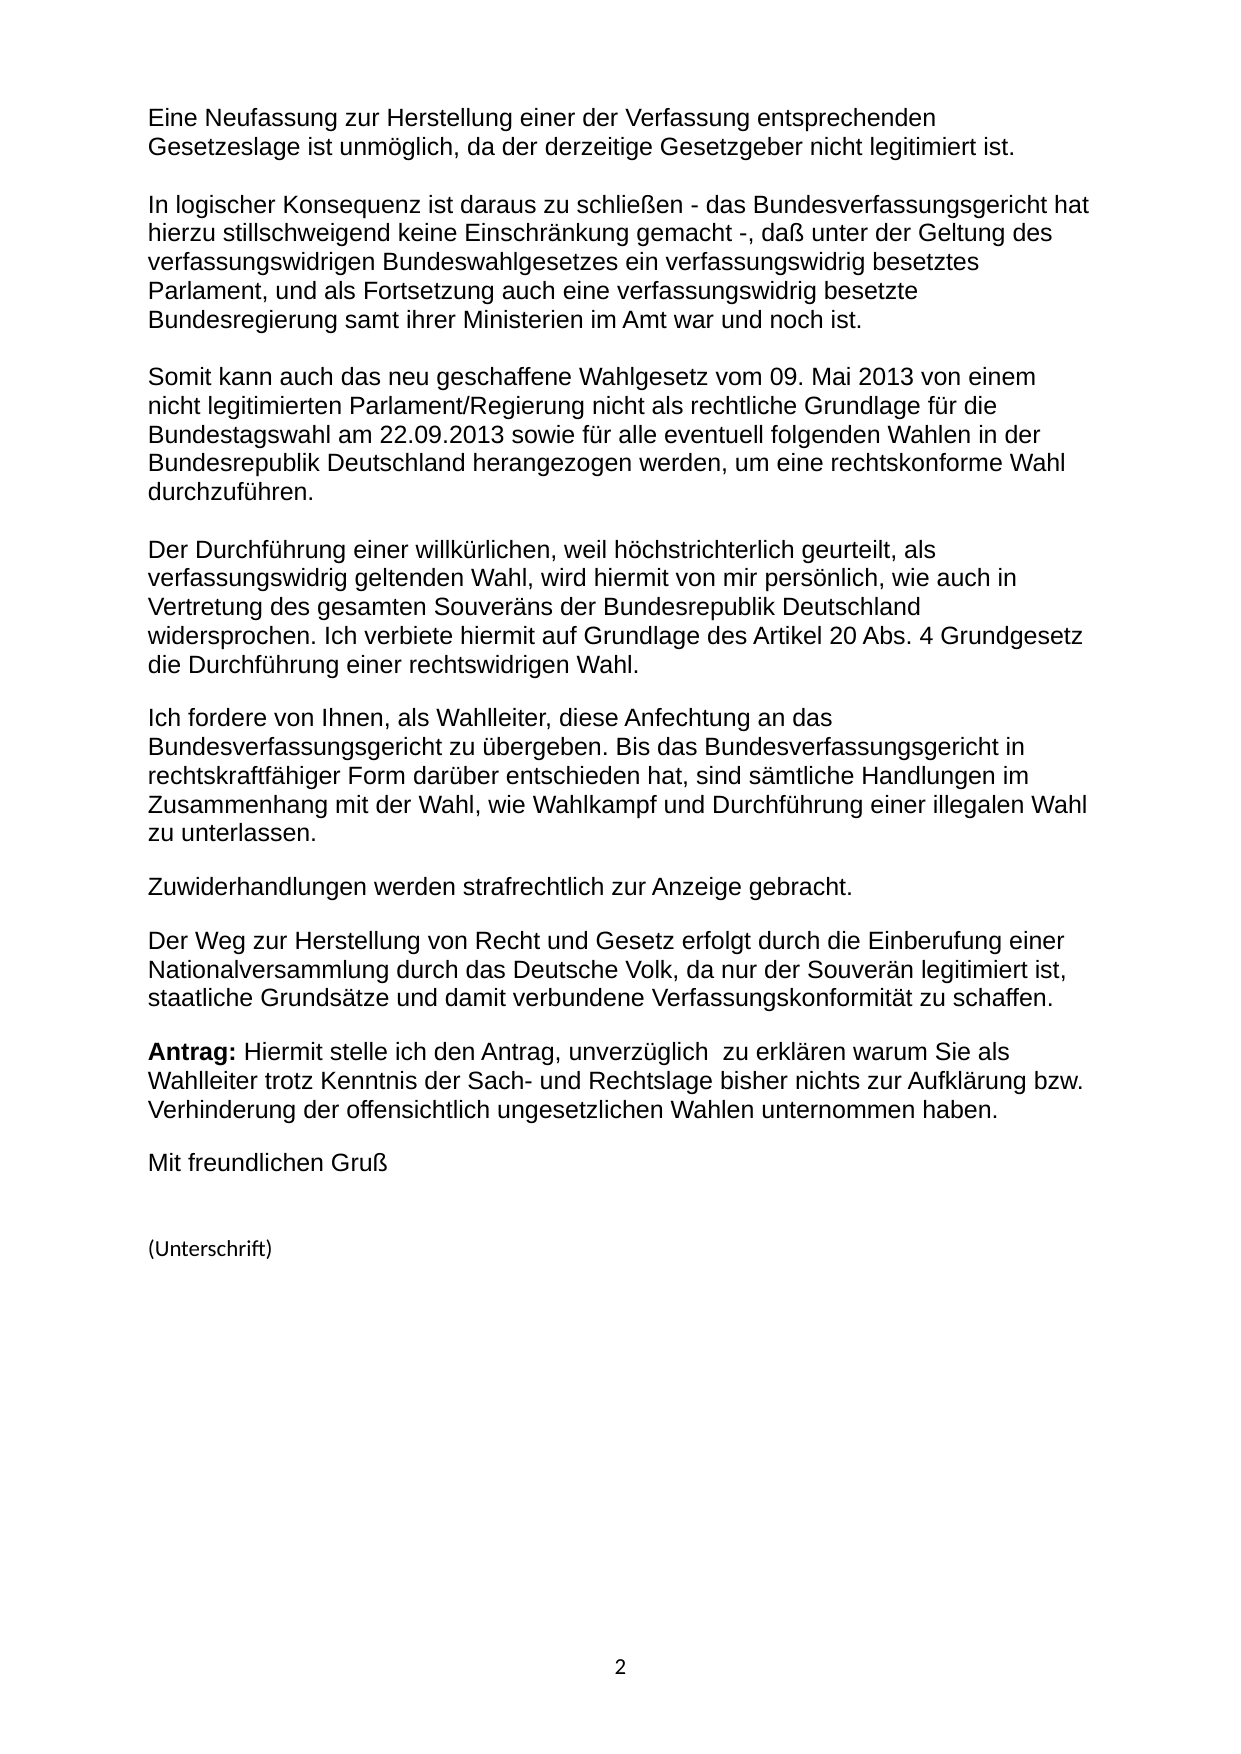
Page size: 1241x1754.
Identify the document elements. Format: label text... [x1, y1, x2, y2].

text Mit freundlichen Gruß [148, 1148, 1093, 1177]
text (Unterschrift) [148, 1234, 1093, 1262]
text In logischer Konsequenz ist daraus zu schließen - das Bundesverfassungsgericht hat hierzu stillschweigend keine Einschränkung gemacht -, daß unter der Geltung des verfassungswidrigen Bundeswahlgesetzes ein verfassungswidrig besetztes Parlament, und als Fortsetzung auch eine verfassungswidrig besetzte Bundesregierung samt ihrer Ministerien im Amt war und noch ist. [148, 161, 1093, 333]
text Eine Neufassung zur Herstellung einer der Verfassung entsprechenden Gesetzeslage ist unmöglich, da der derzeitige Gesetzgeber nicht legitimiert ist. [148, 103, 1093, 161]
text Der Durchführung einer willkürlichen, weil höchstrichterlich geurteilt, als verfassungswidrig geltenden Wahl, wird hiermit von mir persönlich, wie auch in Vertretung des gesamten Souveräns der Bundesrepublik Deutschland widersprochen. Ich verbiete hiermit auf Grundlage des Artikel 20 Abs. 4 Grundgesetz die Durchführung einer rechtswidrigen Wahl. [148, 535, 1093, 678]
text Antrag: Hiermit stelle ich den Antrag, unverzüglich zu erklären warum Sie als Wahlleiter trotz Kenntnis der Sach- und Rechtslage bisher nichts zur Aufklärung bzw. Verhinderung der offensichtlich ungesetzlichen Wahlen unternommen haben. [148, 1037, 1093, 1123]
text Zuwiderhandlungen werden strafrechtlich zur Anzeige gebracht. [148, 872, 1093, 901]
text Ich fordere von Ihnen, als Wahlleiter, diese Anfechtung an das Bundesverfassungsgericht zu übergeben. Bis das Bundesverfassungsgericht in rechtskraftfähiger Form darüber entschieden hat, sind sämtliche Handlungen im Zusammenhang mit der Wahl, wie Wahlkampf und Durchführung einer illegalen Wahl zu unterlassen. [148, 703, 1093, 847]
text Somit kann auch das neu geschaffene Wahlgesetz vom 09. Mai 2013 von einem nicht legitimierten Parlament/Regierung nicht als rechtliche Grundlage für die Bundestagswahl am 22.09.2013 sowie für alle eventuell folgenden Wahlen in der Bundesrepublik Deutschland herangezogen werden, um eine rechtskonforme Wahl durchzuführen. [148, 362, 1093, 506]
text Der Weg zur Herstellung von Recht und Gesetz erfolgt durch die Einberufung einer Nationalversammlung durch das Deutsche Volk, da nur der Souverän legitimiert ist, staatliche Grundsätze und damit verbundene Verfassungskonformität zu schaffen. [148, 926, 1093, 1012]
